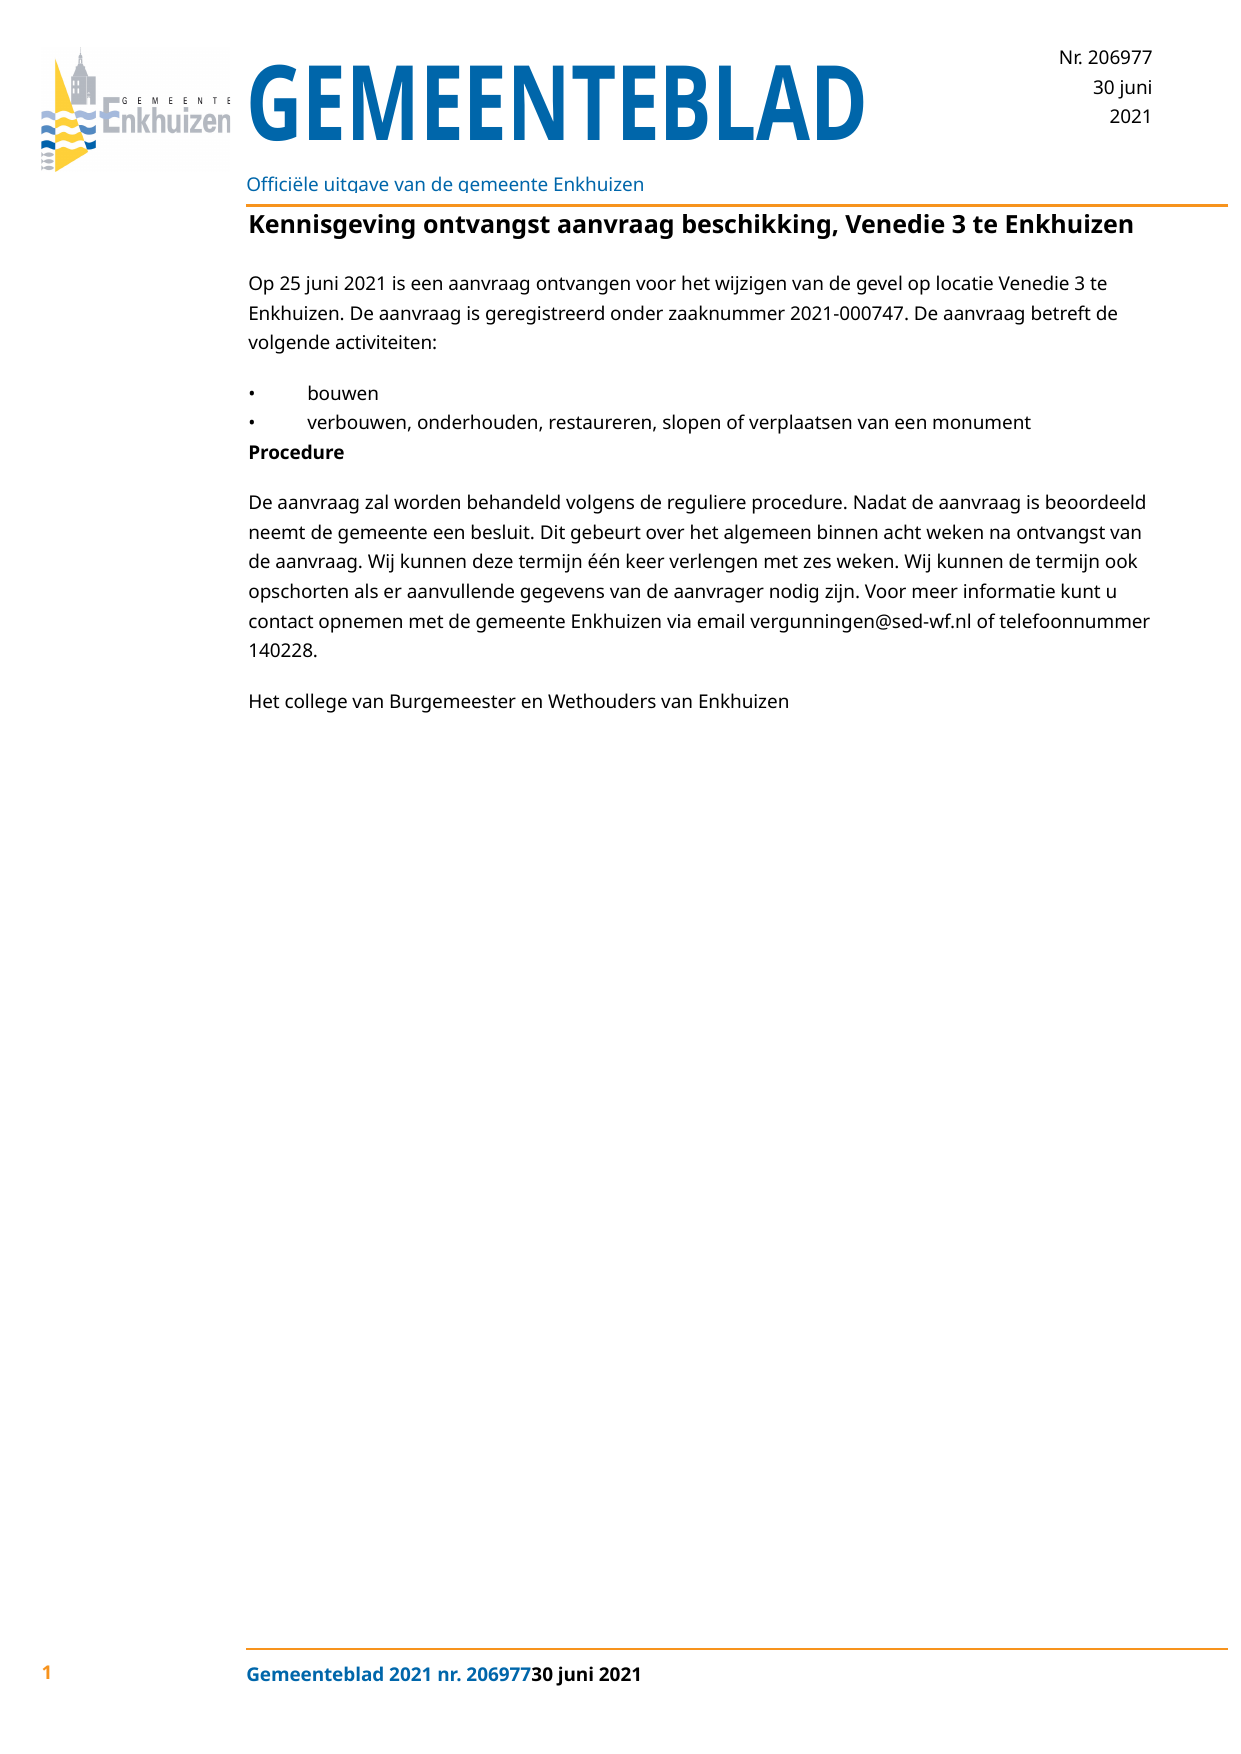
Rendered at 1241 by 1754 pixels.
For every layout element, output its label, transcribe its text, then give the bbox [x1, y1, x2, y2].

list bouwen [248, 380, 1152, 406]
picture [41, 47, 231, 172]
text Procedure [248, 439, 1152, 465]
text Kennisgeving ontvangst aanvraag beschikking, Venedie 3 te Enkhuizen [248, 207, 1152, 241]
text Op 25 juni 2021 is een aanvraag ontvangen voor het wijzigen van de gevel op locatie Venedie 3 te Enkhuizen. De aanvraag is geregistreerd onder zaaknummer 2021-000747. De aanvraag betreft de volgende activiteiten: [248, 270, 1152, 355]
text Het college van Burgemeester en Wethouders van Enkhuizen [248, 688, 1152, 713]
text De aanvraag zal worden behandeld volgens de reguliere procedure. Nadat de aanvraag is beoordeeld neemt de gemeente een besluit. Dit gebeurt over het algemeen binnen acht weken na ontvangst van de aanvraag. Wij kunnen deze termijn één keer verlengen met zes weken. Wij kunnen de termijn ook opschorten als er aanvullende gegevens van de aanvrager nodig zijn. Voor meer informatie kunt u contact opnemen met de gemeente Enkhuizen via email vergunningen@sed-wf.nl of telefoonnummer 140228. [248, 489, 1152, 663]
list verbouwen, onderhouden, restaureren, slopen of verplaatsen van een monument [248, 409, 1152, 435]
